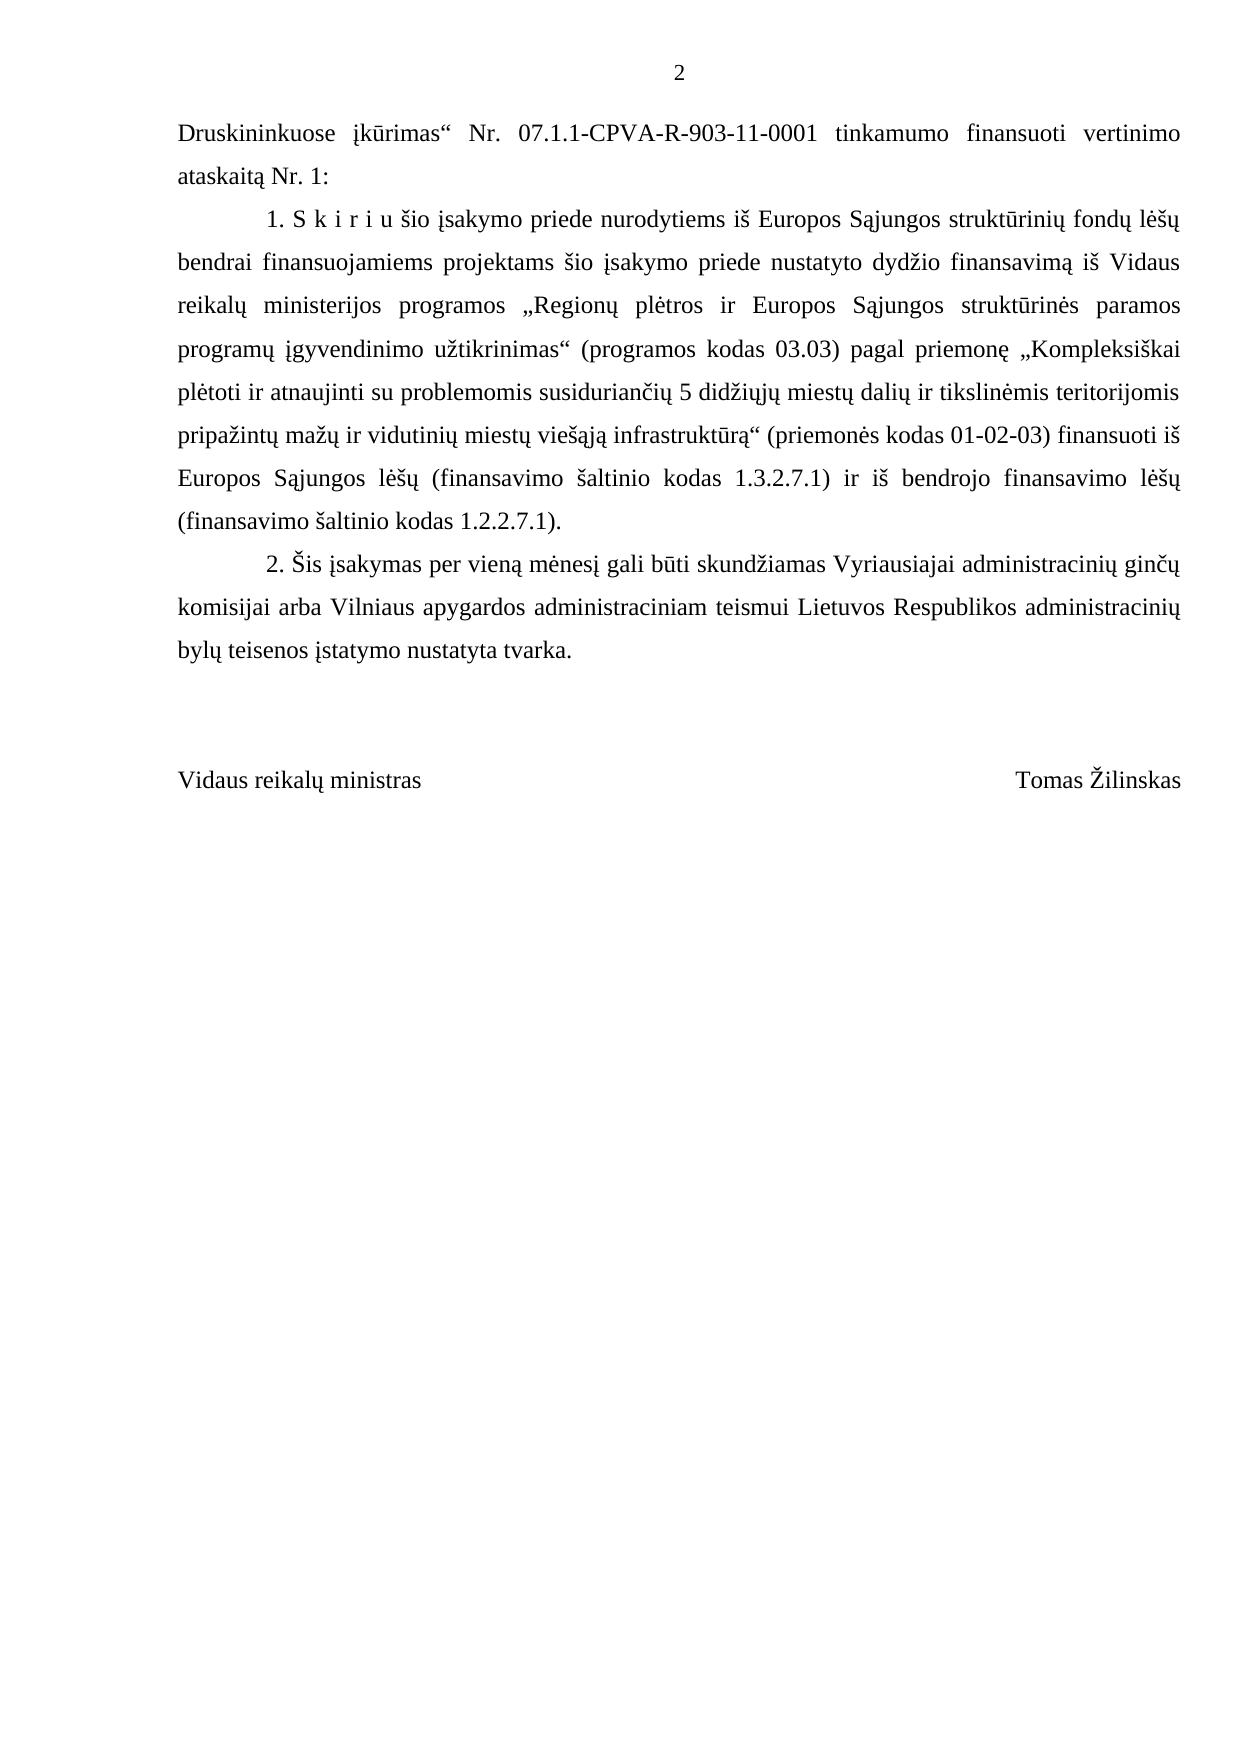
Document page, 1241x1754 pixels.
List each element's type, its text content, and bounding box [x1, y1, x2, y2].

text 2. Šis įsakymas per vieną mėnesį gali būti skundžiamas Vyriausiajai administracinių ginčų komisijai arba Vilniaus apygardos administraciniam teismui Lietuvos Respublikos administracinių bylų teisenos įstatymo nustatyta tvarka. [177, 549, 1181, 664]
text Vidaus reikalų ministras Tomas Žilinskas [177, 765, 1181, 794]
text Druskininkuose įkūrimas“ Nr. 07.1.1-CPVA-R-903-11-0001 tinkamumo finansuoti vertinimo ataskaitą Nr. 1: [177, 118, 1181, 190]
text 1. S k i r i u šio įsakymo priede nurodytiems iš Europos Sąjungos struktūrinių fondų lėšų bendrai finansuojamiems projektams šio įsakymo priede nustatyto dydžio finansavimą iš Vidaus reikalų ministerijos programos „Regionų plėtros ir Europos Sąjungos struktūrinės paramos programų įgyvendinimo užtikrinimas“ (programos kodas 03.03) pagal priemonę „Kompleksiškai plėtoti ir atnaujinti su problemomis susiduriančių 5 didžiųjų miestų dalių ir tikslinėmis teritorijomis pripažintų mažų ir vidutinių miestų viešąją infrastruktūrą“ (priemonės kodas 01-02-03) finansuoti iš Europos Sąjungos lėšų (finansavimo šaltinio kodas 1.3.2.7.1) ir iš bendrojo finansavimo lėšų (finansavimo šaltinio kodas 1.2.2.7.1). [177, 204, 1181, 535]
